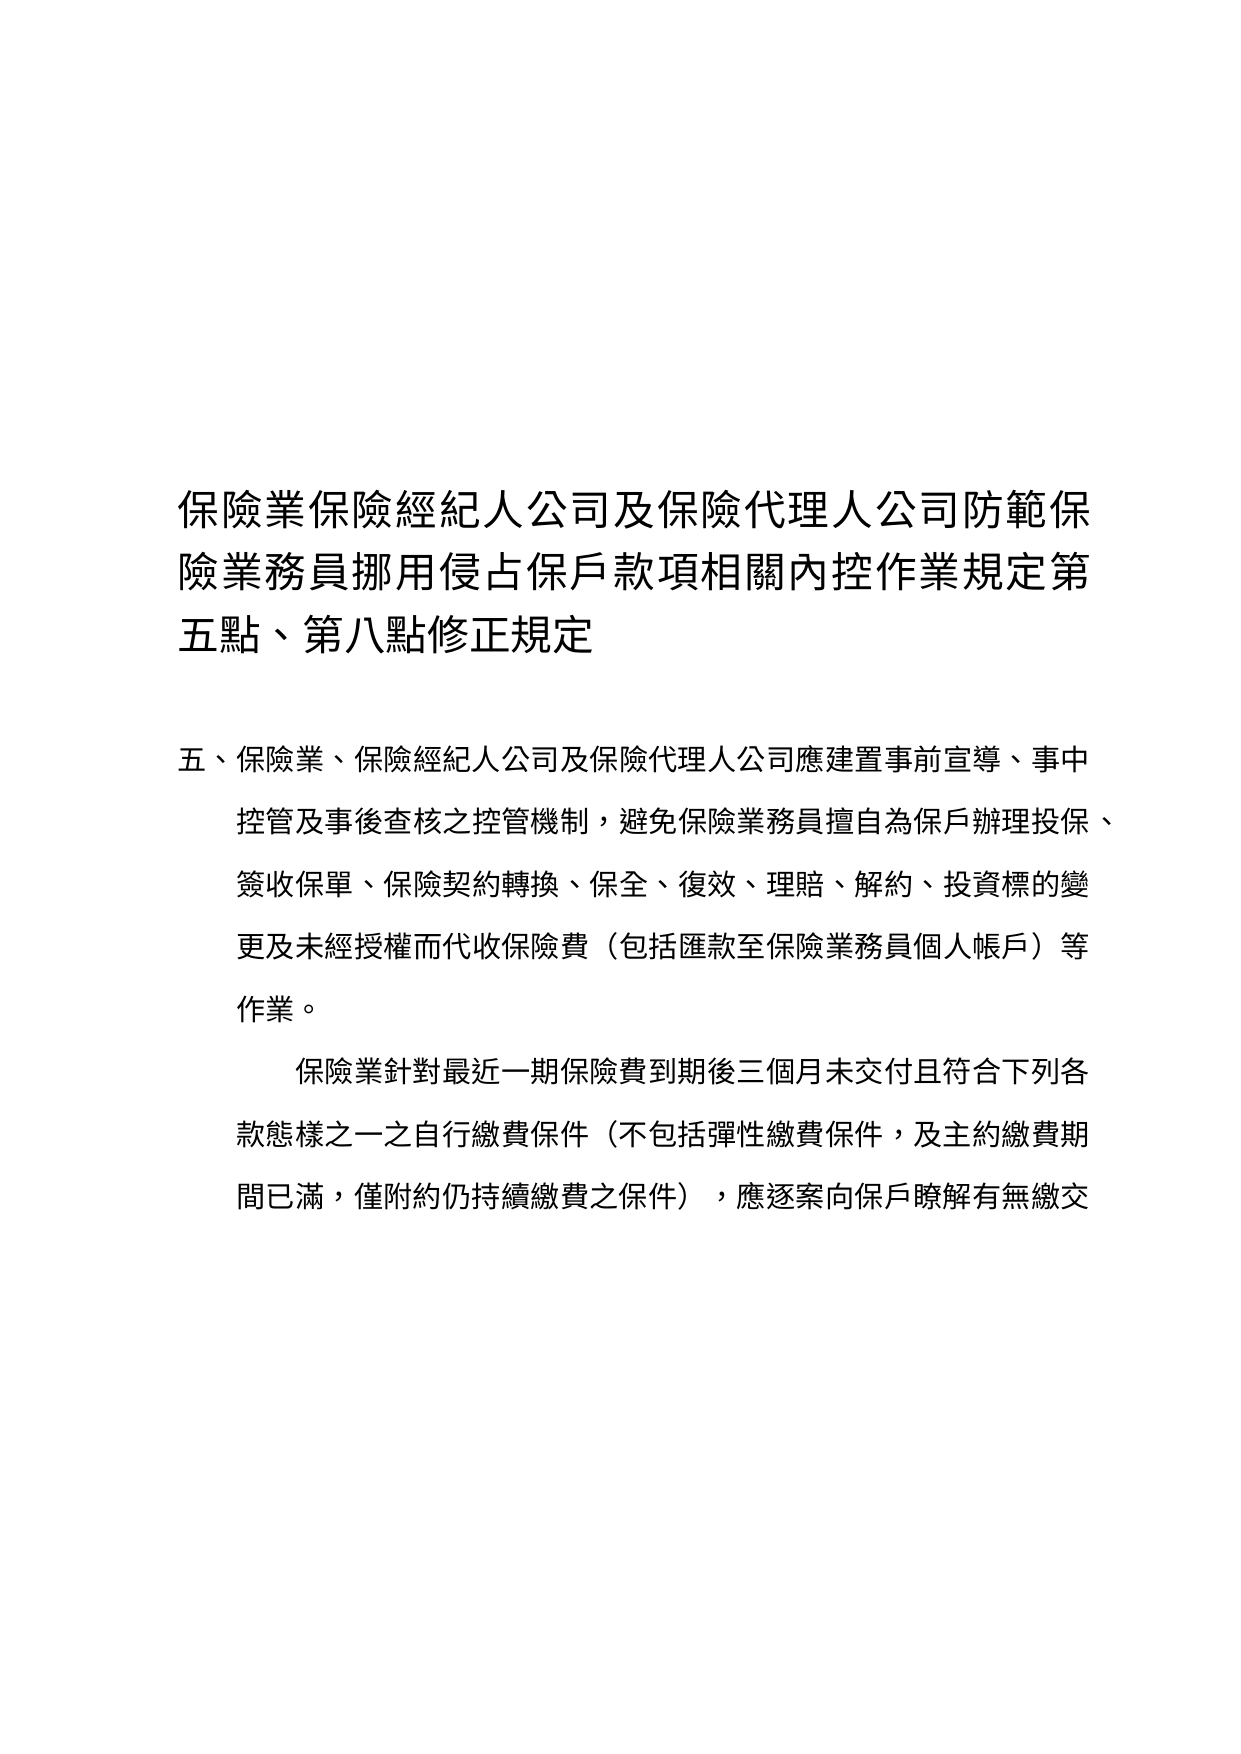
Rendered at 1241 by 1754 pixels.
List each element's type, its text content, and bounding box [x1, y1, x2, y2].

text 保險業保險經紀人公司及保險代理人公司防範保險業務員挪用侵占保戶款項相關內控作業規定第五點、第八點修正規定 [177, 466, 1092, 653]
text 保險業針對最近一期保險費到期後三個月未交付且符合下列各款態樣之一之自行繳費保件（不包括彈性繳費保件，及主約繳費期間已滿，僅附約仍持續繳費之保件），應逐案向保戶瞭解有無繳交 [236, 1028, 1092, 1216]
text 五、保險業、保險經紀人公司及保險代理人公司應建置事前宣導、事中控管及事後查核之控管機制，避免保險業務員擅自為保戶辦理投保、簽收保單、保險契約轉換、保全、復效、理賠、解約、投資標的變更及未經授權而代收保險費（包括匯款至保險業務員個人帳戶）等作業。 [177, 716, 1092, 1028]
